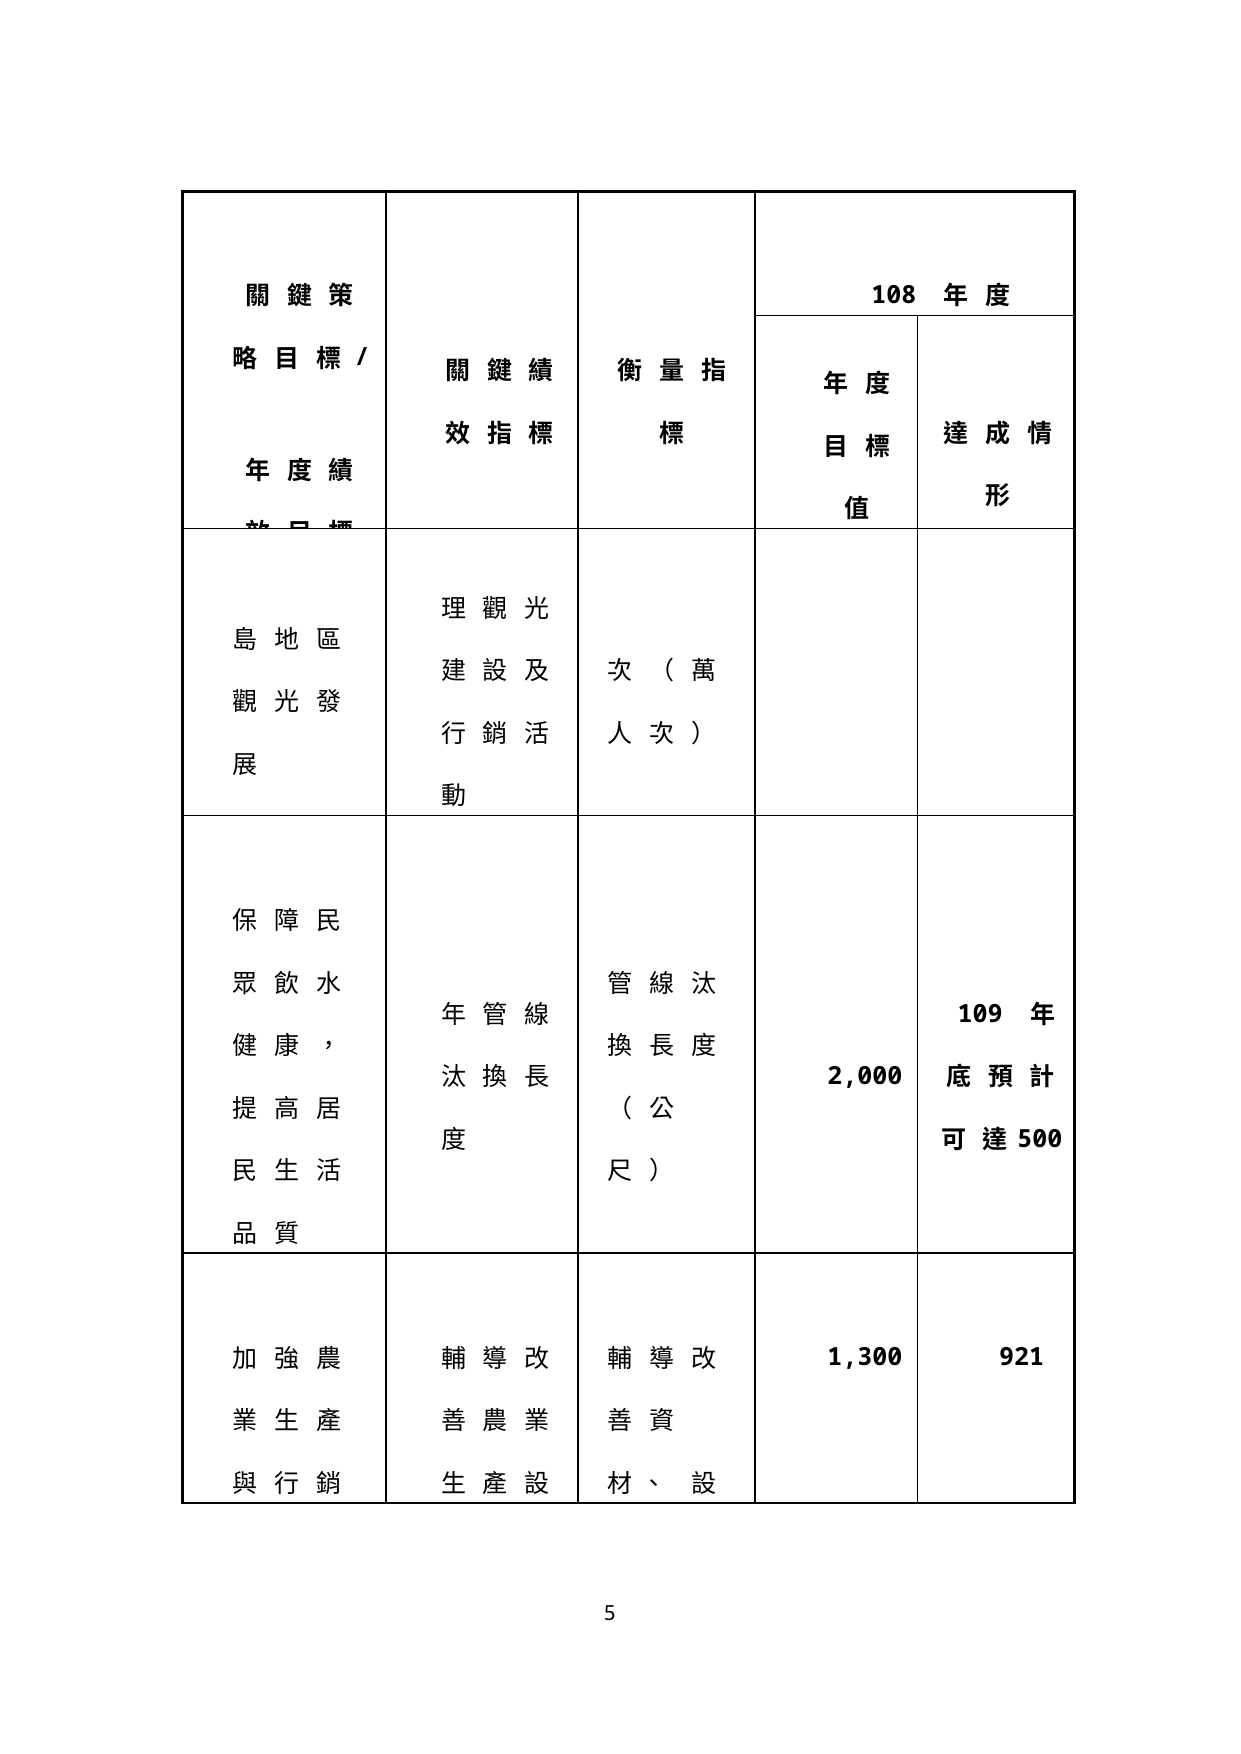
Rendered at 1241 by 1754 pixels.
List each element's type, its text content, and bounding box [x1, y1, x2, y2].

table_cell 年度目標值 [756, 316, 917, 527]
table_cell 2,000 [756, 816, 917, 1252]
table_cell 921 [918, 1254, 1073, 1502]
table_cell 達成情形 [918, 316, 1073, 527]
table_cell 年管線汰換長度 [387, 816, 577, 1252]
table_cell 輔導改善資材、設 [579, 1254, 754, 1502]
table_header 衡量指標 [579, 193, 754, 527]
table_cell 加強農業生產與行銷輔導，發展地方特色產品 [184, 1254, 385, 1502]
table_cell 次（萬人次） [579, 529, 754, 814]
table_header 關鍵績效指標 [387, 193, 577, 527]
table_cell 109年底預計可達500 [918, 816, 1073, 1252]
table_cell [756, 529, 917, 814]
table_cell 理觀光建設及行銷活動 [387, 529, 577, 814]
table_header 108年度 [756, 193, 1073, 314]
table_cell 保障民眾飲水健康，提高居民生活品質 [184, 816, 385, 1252]
table_cell 管線汰換長度（公尺） [579, 816, 754, 1252]
table_header 關鍵策略目標/ 年度績效目標 [184, 193, 385, 527]
table_cell 促進離島地區觀光發展 [184, 529, 385, 814]
table_cell [918, 529, 1073, 814]
table_cell 輔導改善農業生產設 [387, 1254, 577, 1502]
table_cell 1,300 [756, 1254, 917, 1502]
